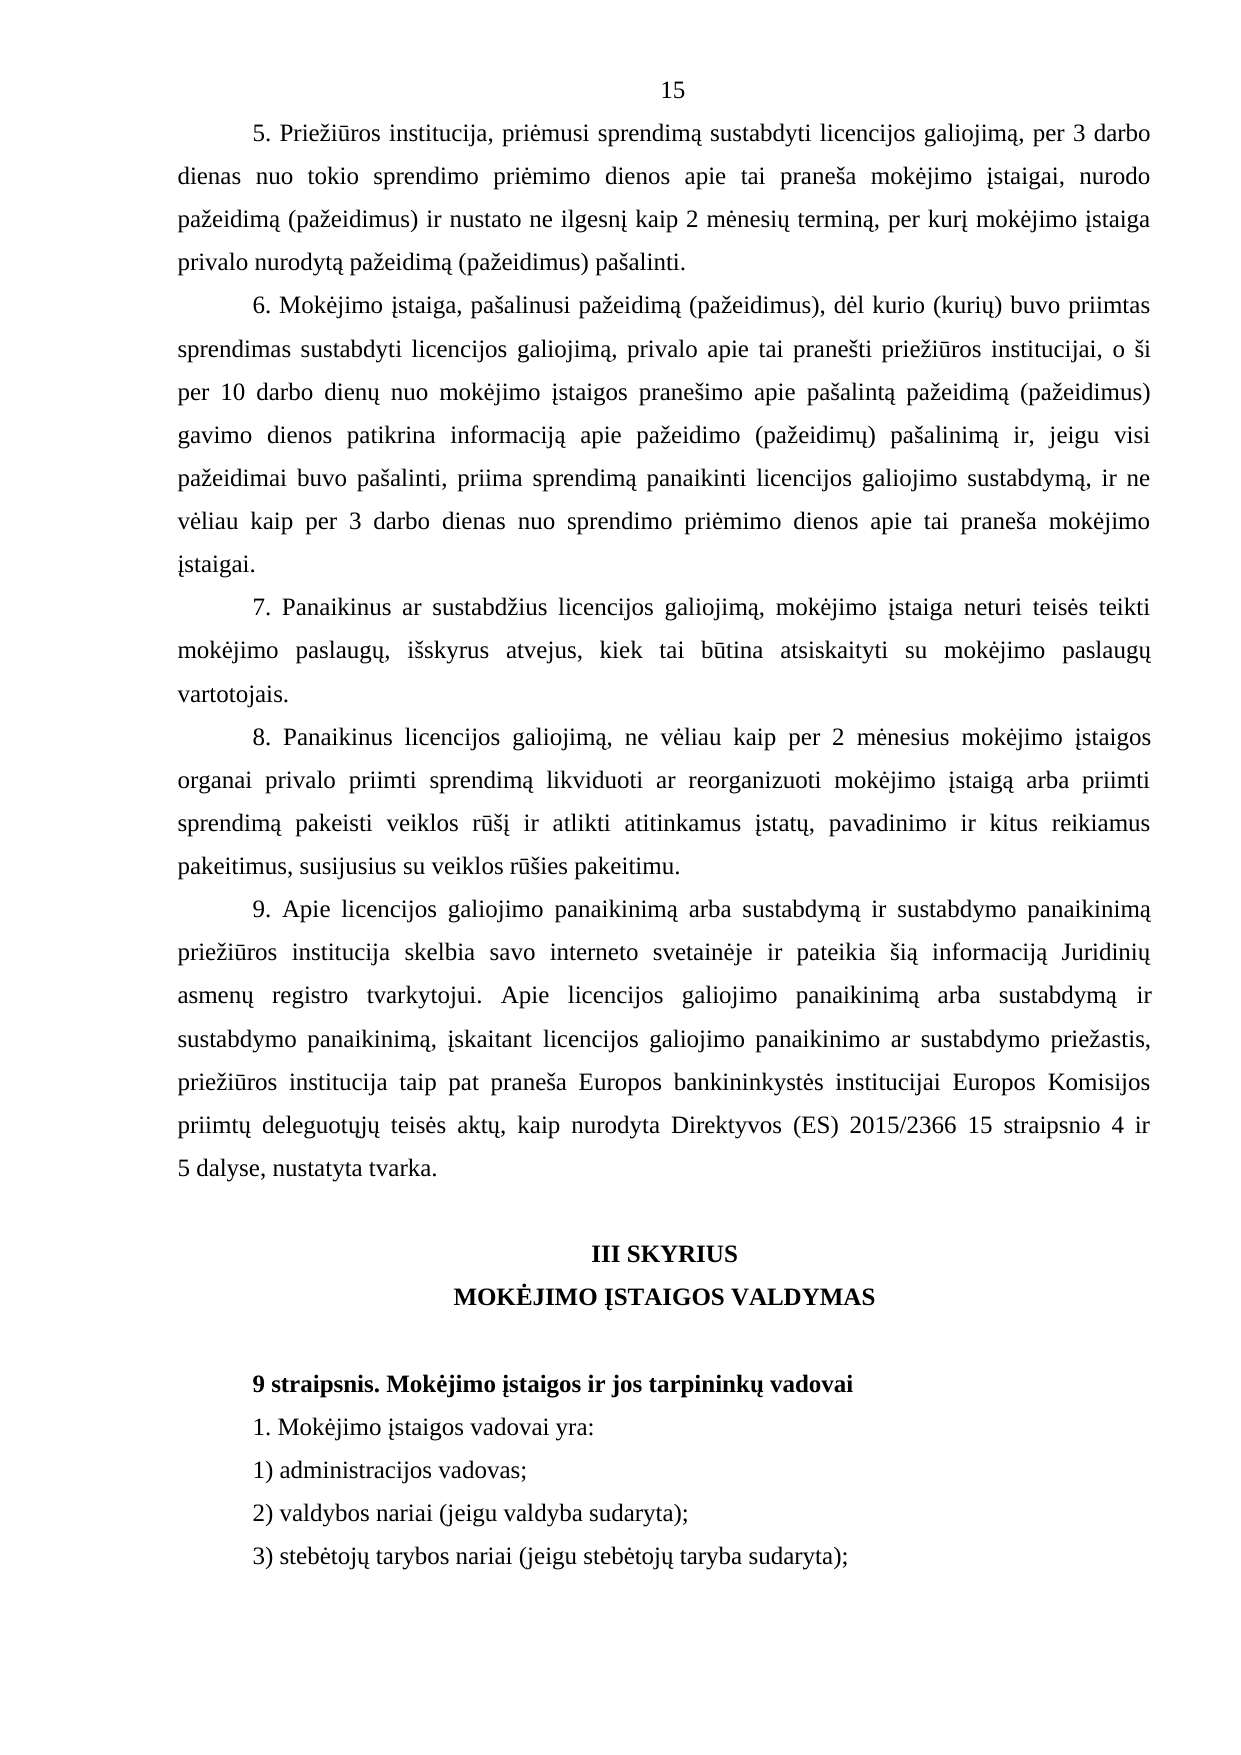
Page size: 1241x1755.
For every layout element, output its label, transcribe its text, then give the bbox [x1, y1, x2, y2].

text 6. Mokėjimo įstaiga, pašalinusi pažeidimą (pažeidimus), dėl kurio (kurių) buvo priimtas sprendimas sustabdyti licencijos galiojimą, privalo apie tai pranešti priežiūros institucijai, o ši per 10 darbo dienų nuo mokėjimo įstaigos pranešimo apie pašalintą pažeidimą (pažeidimus) gavimo dienos patikrina informaciją apie pažeidimo (pažeidimų) pašalinimą ir, jeigu visi pažeidimai buvo pašalinti, priima sprendimą panaikinti licencijos galiojimo sustabdymą, ir ne vėliau kaip per 3 darbo dienas nuo sprendimo priėmimo dienos apie tai praneša mokėjimo įstaigai. [177, 291, 1152, 578]
text 5. Priežiūros institucija, priėmusi sprendimą sustabdyti licencijos galiojimą, per 3 darbo dienas nuo tokio sprendimo priėmimo dienos apie tai praneša mokėjimo įstaigai, nurodo pažeidimą (pažeidimus) ir nustato ne ilgesnį kaip 2 mėnesių terminą, per kurį mokėjimo įstaiga privalo nurodytą pažeidimą (pažeidimus) pašalinti. [177, 118, 1152, 276]
text MOKĖJIMO ĮSTAIGOS VALDYMAS [177, 1282, 1152, 1311]
text 2) valdybos nariai (jeigu valdyba sudaryta); [177, 1498, 1152, 1527]
text III SKYRIUS [177, 1239, 1152, 1268]
text 9. Apie licencijos galiojimo panaikinimą arba sustabdymą ir sustabdymo panaikinimą priežiūros institucija skelbia savo interneto svetainėje ir pateikia šią informaciją Juridinių asmenų registro tvarkytojui. Apie licencijos galiojimo panaikinimą arba sustabdymą ir sustabdymo panaikinimą, įskaitant licencijos galiojimo panaikinimo ar sustabdymo priežastis, priežiūros institucija taip pat praneša Europos bankininkystės institucijai Europos Komisijos priimtų deleguotųjų teisės aktų, kaip nurodyta Direktyvos (ES) 2015/2366 15 straipsnio 4 ir 5 dalyse, nustatyta tvarka. [177, 894, 1152, 1182]
text 8. Panaikinus licencijos galiojimą, ne vėliau kaip per 2 mėnesius mokėjimo įstaigos organai privalo priimti sprendimą likviduoti ar reorganizuoti mokėjimo įstaigą arba priimti sprendimą pakeisti veiklos rūšį ir atlikti atitinkamus įstatų, pavadinimo ir kitus reikiamus pakeitimus, susijusius su veiklos rūšies pakeitimu. [177, 722, 1152, 880]
text 7. Panaikinus ar sustabdžius licencijos galiojimą, mokėjimo įstaiga neturi teisės teikti mokėjimo paslaugų, išskyrus atvejus, kiek tai būtina atsiskaityti su mokėjimo paslaugų vartotojais. [177, 592, 1152, 707]
text 9 straipsnis. Mokėjimo įstaigos ir jos tarpininkų vadovai [177, 1369, 1152, 1397]
text 3) stebėtojų tarybos nariai (jeigu stebėtojų taryba sudaryta); [177, 1541, 1152, 1570]
text 1. Mokėjimo įstaigos vadovai yra: [177, 1412, 1152, 1441]
text 1) administracijos vadovas; [177, 1455, 1152, 1484]
